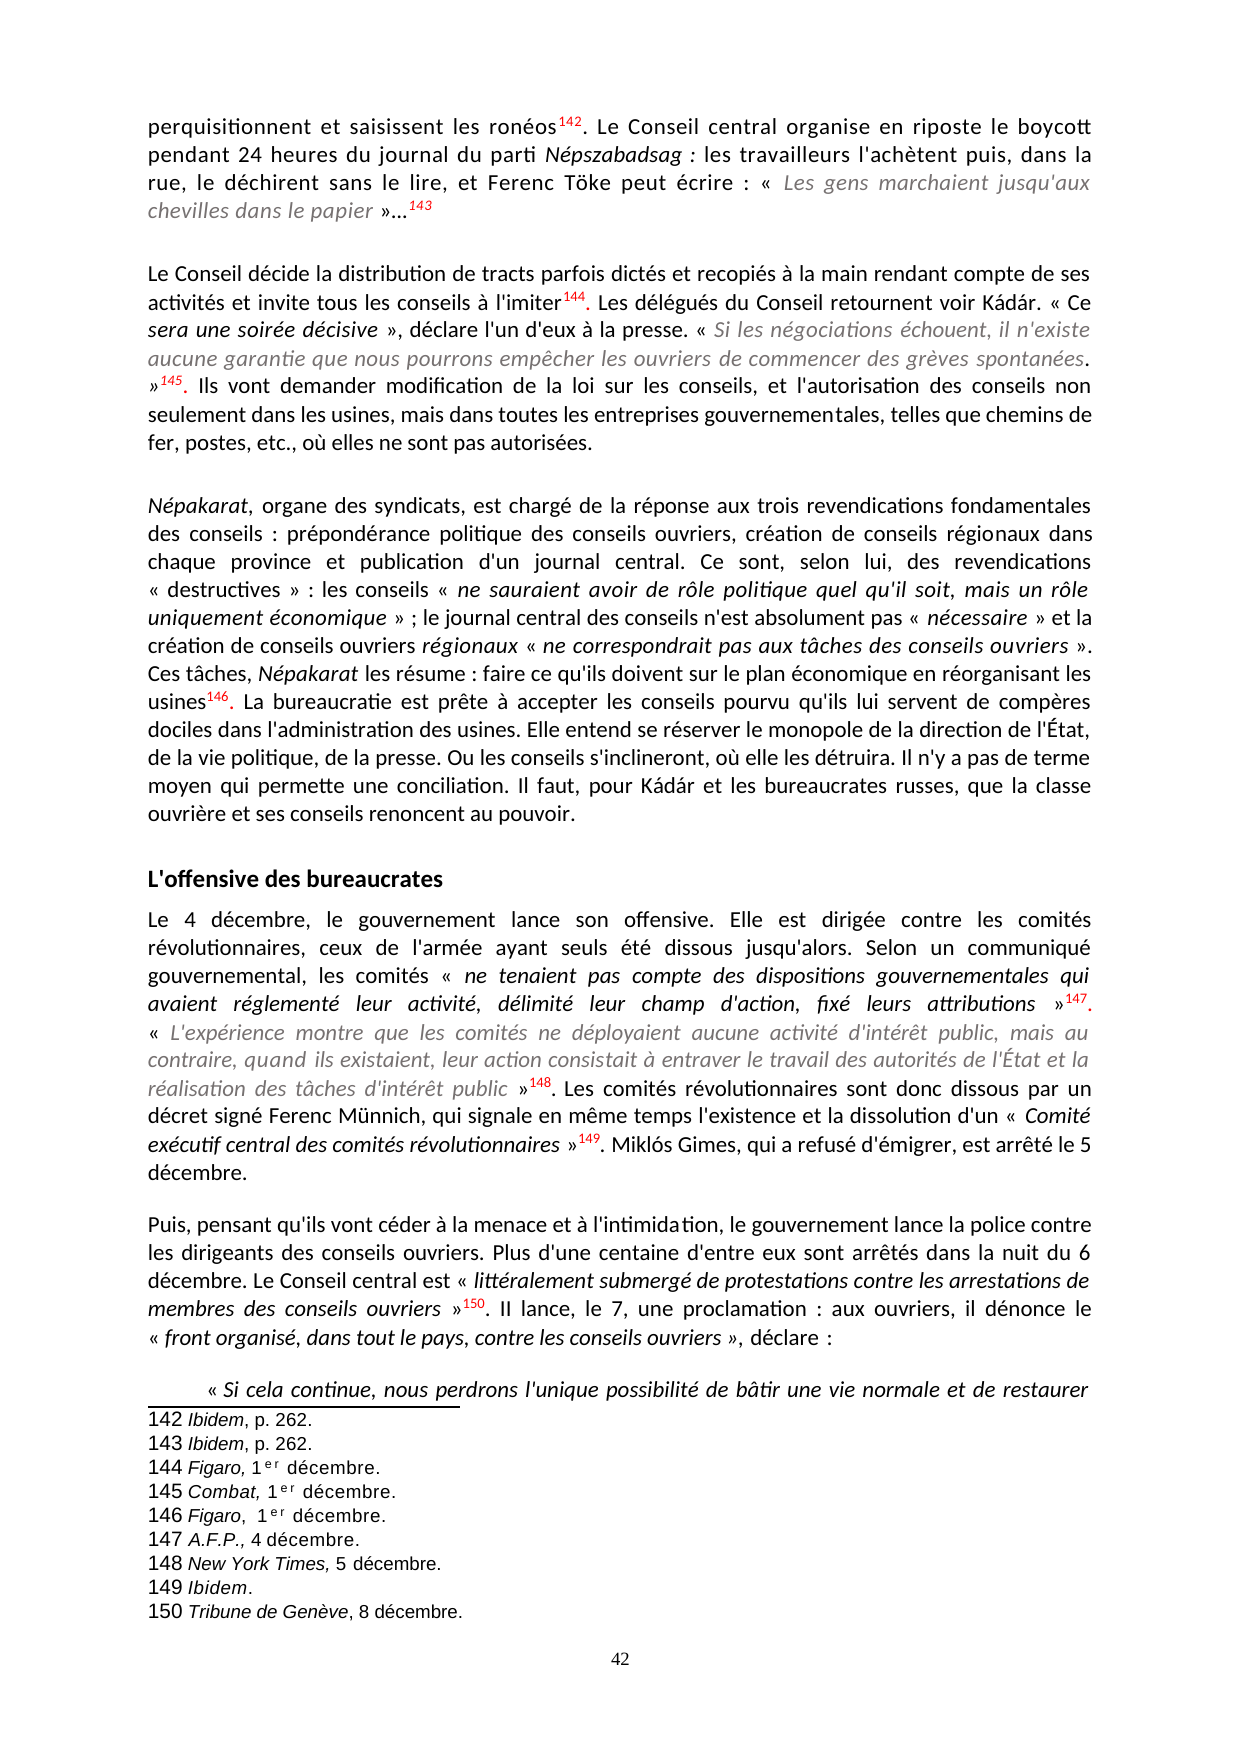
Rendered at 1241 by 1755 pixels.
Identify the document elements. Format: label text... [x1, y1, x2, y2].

text L'offensive des bureaucrates [148, 863, 1093, 893]
text Tribune de Genève, 8 décembre. [148, 1598, 1093, 1622]
text « Si cela continue, nous perdrons l'unique possibilité de bâtir une vie normale et de restaurer l'ordre. ». II prévient le gouvernement : « Si cela continue, la confiance des ouvriers sera perdue et ceux qui nous provo­quent auront définitivement dressé la classe ouvrière contre le gouvernement. ». [148, 1375, 1093, 1403]
text Le Conseil décide la distribution de tracts parfois dictés et recopiés à la main rendant compte de ses activités et invite tous les conseils à l'imiter. Les délégués du Conseil retournent voir Kádár. « Ce sera une soirée décisive », déclare l'un d'eux à la presse. « Si les négociations échouent, il n'existe aucune garan­tie que nous pourrons empêcher les ouvriers de commencer des grèves spontanées. ». Ils vont demander modification de la loi sur les conseils, et l'autorisation des conseils non seulement dans les usines, mais dans toutes les entreprises gouvernemen­tales, telles que chemins de fer, postes, etc., où elles ne sont pas autorisées. [148, 259, 1093, 456]
text Le 4 décembre, le gouvernement lance son offensive. Elle est dirigée contre les comités révolutionnaires, ceux de l'armée ayant seuls été dissous jusqu'alors. Selon un communiqué gouvernemental, les comités « ne tenaient pas compte des dispositions gouvernementales qui avaient réglementé leur activité, délimité leur champ d'action, fixé leurs attributions ». « L'expérience montre que les comités ne déployaient aucune activité d'intérêt public, mais au contraire, quand ils existaient, leur action consis­tait à entraver le travail des autorités de l'État et la réalisation des tâches d'intérêt public ». Les comités révolutionnaires sont donc dissous par un décret signé Ferenc Münnich, qui signale en même temps l'existence et la dissolution d'un « Comité exé­cutif central des comités révolutionnaires ». Miklós Gimes, qui a refusé d'émigrer, est arrêté le 5 décembre. [148, 906, 1093, 1186]
text Ibidem, p. 262. [148, 1407, 1093, 1431]
text Puis, pensant qu'ils vont céder à la menace et à l'intimida­tion, le gouvernement lance la police contre les dirigeants des conseils ouvriers. Plus d'une centaine d'entre eux sont arrêtés dans la nuit du 6 décembre. Le Conseil central est « littéralement submergé de protestations contre les arrestations de membres des conseils ouvriers ». II lance, le 7, une proclamation : aux ouvriers, il dénonce le « front organisé, dans tout le pays, contre les conseils ouvriers », déclare : [148, 1211, 1093, 1351]
text New York Times, 5 décembre. [148, 1551, 1093, 1574]
text perquisitionnent et saisissent les ronéos. Le Conseil central organise en riposte le boycott pendant 24 heu­res du journal du parti Népszabadsag : les travailleurs l'achètent puis, dans la rue, le déchirent sans le lire, et Ferenc Töke peut écrire : « Les gens marchaient jusqu'aux chevilles dans le papier »… [148, 112, 1093, 224]
text Népakarat, organe des syndicats, est chargé de la réponse aux trois revendications fondamentales des conseils : prépondé­rance politique des conseils ouvriers, création de conseils régio­naux dans chaque province et publication d'un journal central. Ce sont, selon lui, des revendications « destructives » : les conseils « ne sauraient avoir de rôle politique quel qu'il soit, mais un rôle uniquement économique » ; le journal central des conseils n'est absolument pas « nécessaire » et la création de conseils ouvriers régionaux « ne correspondrait pas aux tâches des conseils ou­vriers ». Ces tâches, Népakarat les résume : faire ce qu'ils doi­vent sur le plan économique en réorganisant les usines. La bureaucratie est prête à accepter les conseils pourvu qu'ils lui servent de compères dociles dans l'administration des usines. Elle entend se réserver le monopole de la direction de l'État, de la vie politique, de la presse. Ou les conseils s'inclineront, où elle les détruira. Il n'y a pas de terme moyen qui permette une conciliation. Il faut, pour Kádár et les bureaucrates russes, que la classe ouvrière et ses conseils renoncent au pouvoir. [148, 491, 1093, 827]
text Ibidem. [148, 1574, 1093, 1598]
text Figaro, 1er décembre. [148, 1503, 1093, 1527]
text Combat, 1er décembre. [148, 1479, 1093, 1503]
text Figaro, 1er décembre. [148, 1455, 1093, 1479]
text A.F.P., 4 décembre. [148, 1527, 1093, 1551]
text Ibidem, p. 262. [148, 1431, 1093, 1455]
